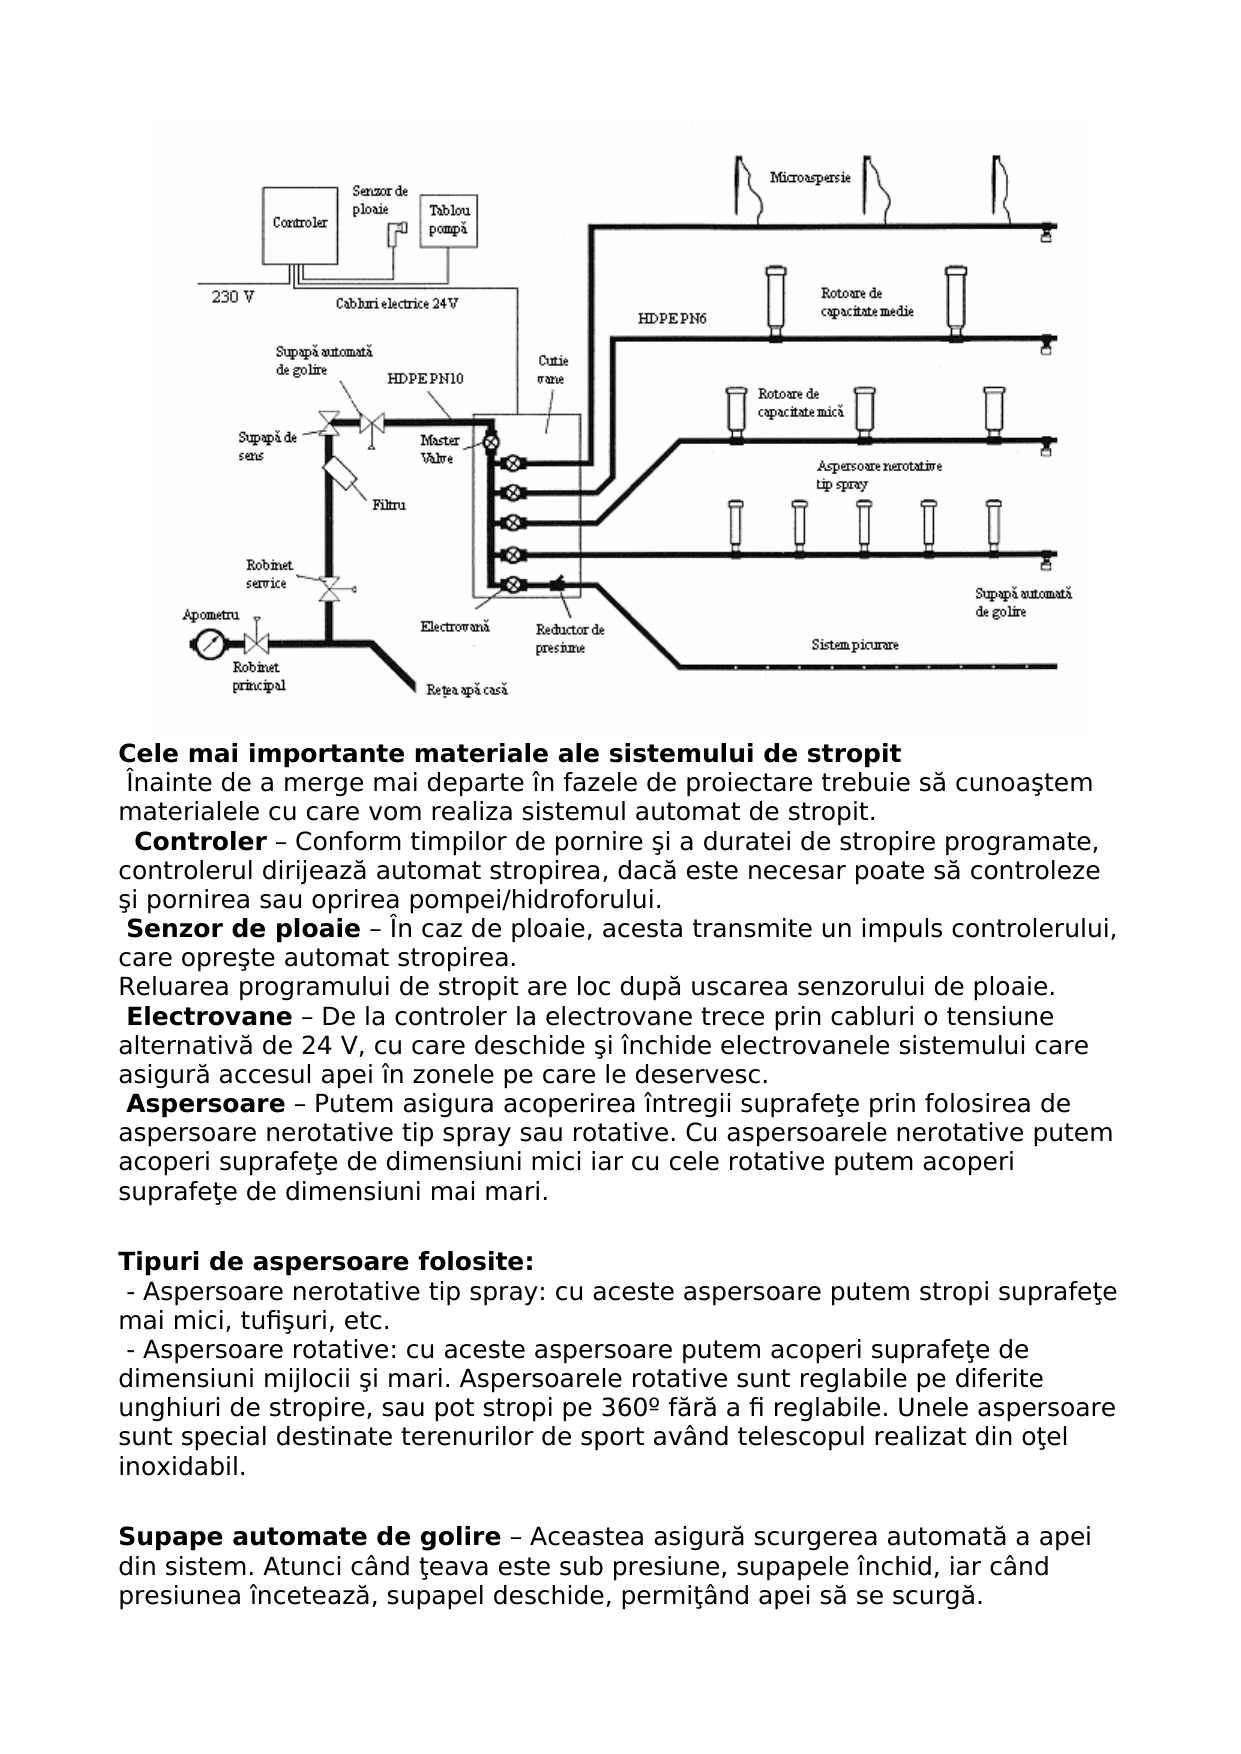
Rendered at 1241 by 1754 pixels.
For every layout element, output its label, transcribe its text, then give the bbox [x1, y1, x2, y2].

text Supape automate de golire – Aceastea asigură scurgerea automată a apei din sistem. Atunci când ţeava este sub presiune, supapele închid, iar când presiunea încetează, supapel deschide, permiţând apei să se scurgă. [118, 1522, 1122, 1610]
picture [151, 118, 1089, 740]
text Tipuri de aspersoare folosite: - Aspersoare nerotative tip spray: cu aceste aspersoare putem stropi suprafeţe mai mici, tufişuri, etc. - Aspersoare rotative: cu aceste aspersoare putem acoperi suprafeţe de dimensiuni mijlocii şi mari. Aspersoarele rotative sunt reglabile pe diferite unghiuri de stropire, sau pot stropi pe 360º fără a fi reglabile. Unele aspersoare sunt special destinate terenurilor de sport având telescopul realizat din oţel inoxidabil. [118, 1247, 1122, 1510]
text Cele mai importante materiale ale sistemului de stropit Înainte de a merge mai departe în fazele de proiectare trebuie să cunoaştem materialele cu care vom realiza sistemul automat de stropit. Controler – Conform timpilor de pornire şi a duratei de stropire programate, controlerul dirijează automat stropirea, dacă este necesar poate să controleze şi pornirea sau oprirea pompei/hidroforului. Senzor de ploaie – În caz de ploaie, acesta transmite un impuls controlerului, care opreşte automat stropirea. Reluarea programului de stropit are loc după uscarea senzorului de ploaie. Electrovane – De la controler la electrovane trece prin cabluri o tensiune alternativă de 24 V, cu care deschide şi închide electrovanele sistemului care asigură accesul apei în zonele pe care le deservesc. Aspersoare – Putem asigura acoperirea întregii suprafeţe prin folosirea de aspersoare nerotative tip spray sau rotative. Cu aspersoarele nerotative putem acoperi suprafeţe de dimensiuni mici iar cu cele rotative putem acoperi suprafeţe de dimensiuni mai mari. [118, 118, 1122, 1235]
